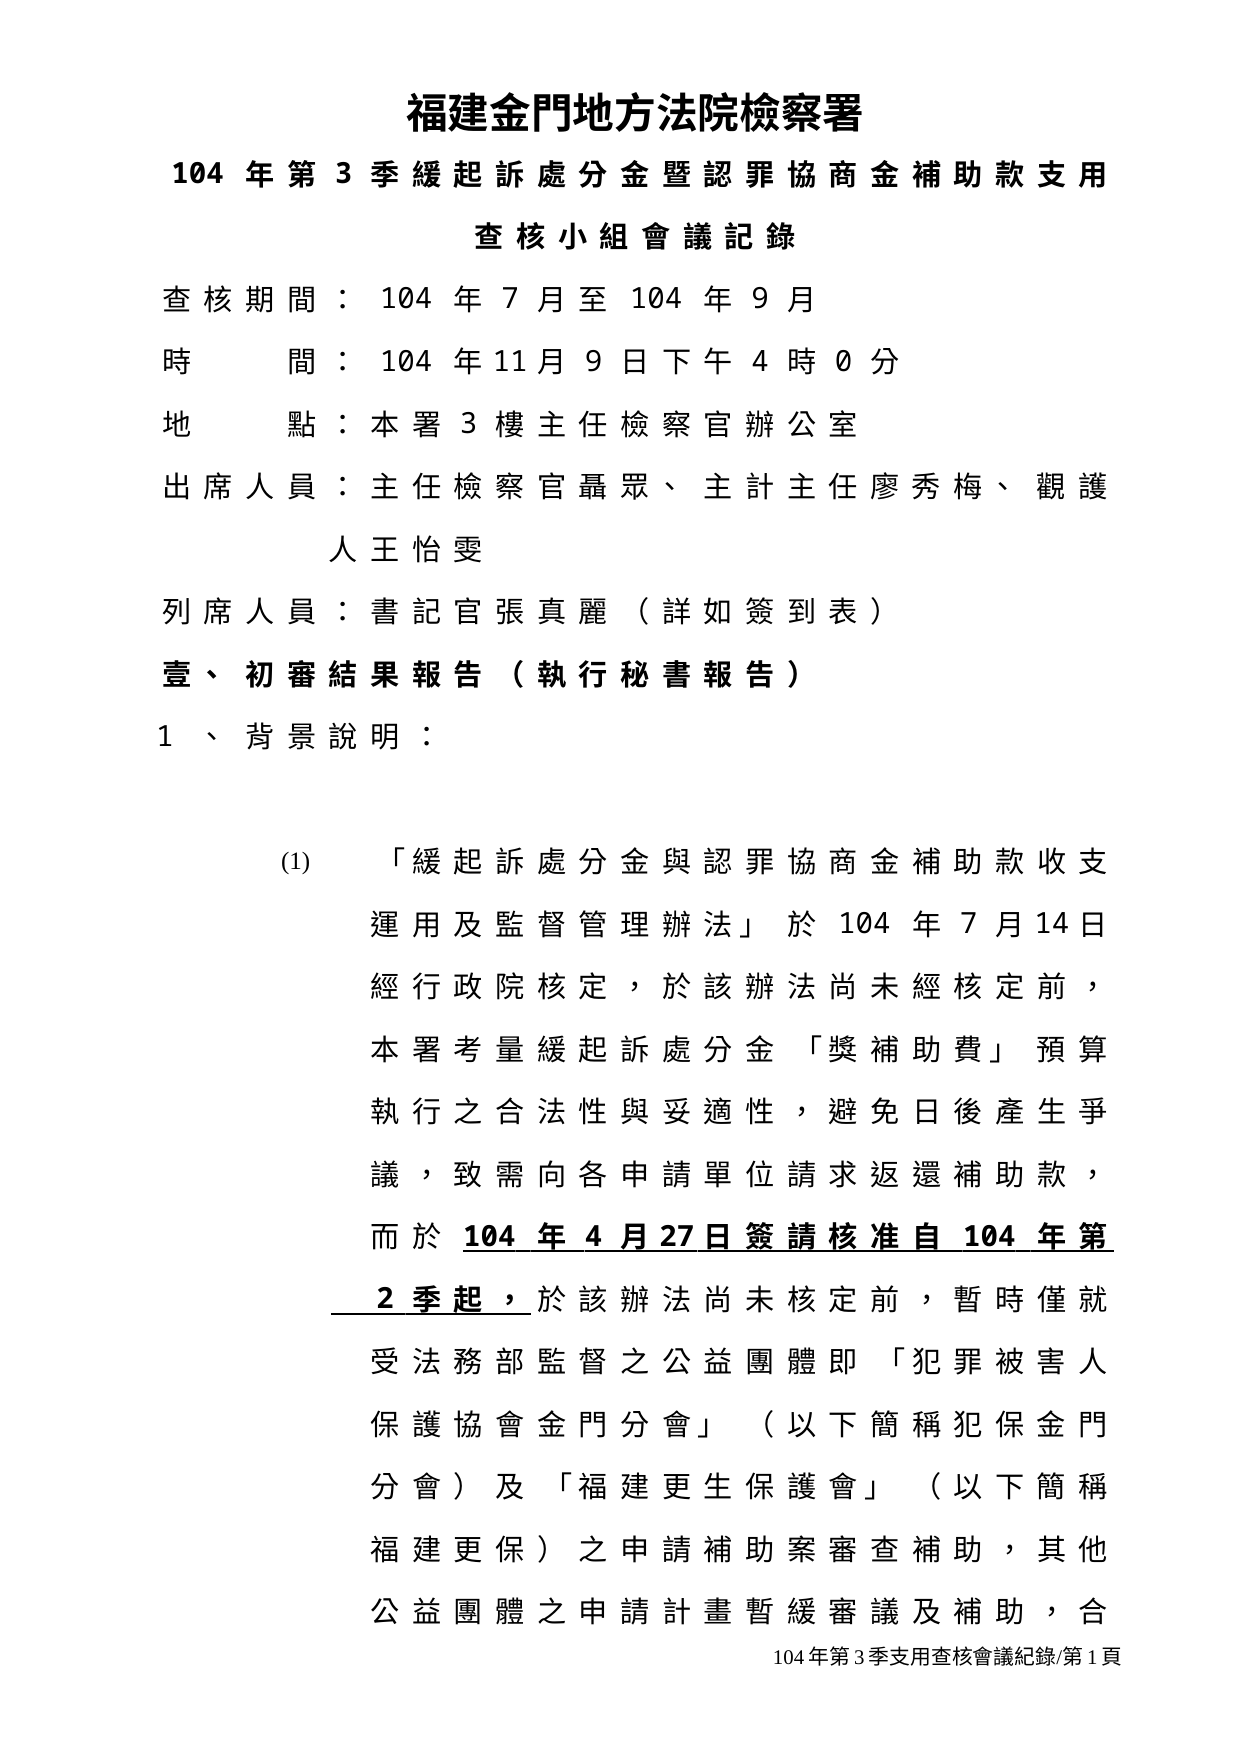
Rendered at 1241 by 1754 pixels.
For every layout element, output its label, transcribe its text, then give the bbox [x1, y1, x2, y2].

list 「緩起訴處分金與認罪協商金補助款收支運用及監督管理辦法」於104年7月14日經行政院核定，於該辦法尚未經核定前，本署考量緩起訴處分金「獎補助費」預算執行之合法性與妥適性，避免日後產生爭議，致需向各申請單位請求返還補助款，而於104年4月27日簽請核准自104年第2季起，於該辦法尚未核定前，暫時僅就受法務部監督之公益團體即「犯罪被害人保護協會金門分會」（以下簡稱犯保金門分會）及「福建更生保護會」（以下簡稱福建更保）之申請補助案審查補助，其他公益團體之申請計畫暫緩審議及補助，合 [256, 818, 1114, 1631]
text 104年第3季緩起訴處分金暨認罪協商金補助款支用查核小組會議記錄 [156, 131, 1114, 256]
text 出席人員：主任檢察官聶眾、主計主任廖秀梅、觀護人王怡雯 [156, 443, 1114, 568]
text 地 點：本署3樓主任檢察官辦公室 [156, 381, 1114, 443]
text 福建金門地方法院檢察署 [156, 68, 1114, 131]
text 列席人員：書記官張真麗（詳如簽到表） [156, 568, 1114, 631]
list 初審結果報告（執行秘書報告） [156, 631, 1114, 693]
list 背景說明： [156, 693, 1114, 756]
text 時 間：104年11月9日下午4時0分 [156, 318, 1114, 381]
text 查核期間：104年7月至104年9月 [156, 256, 1114, 318]
